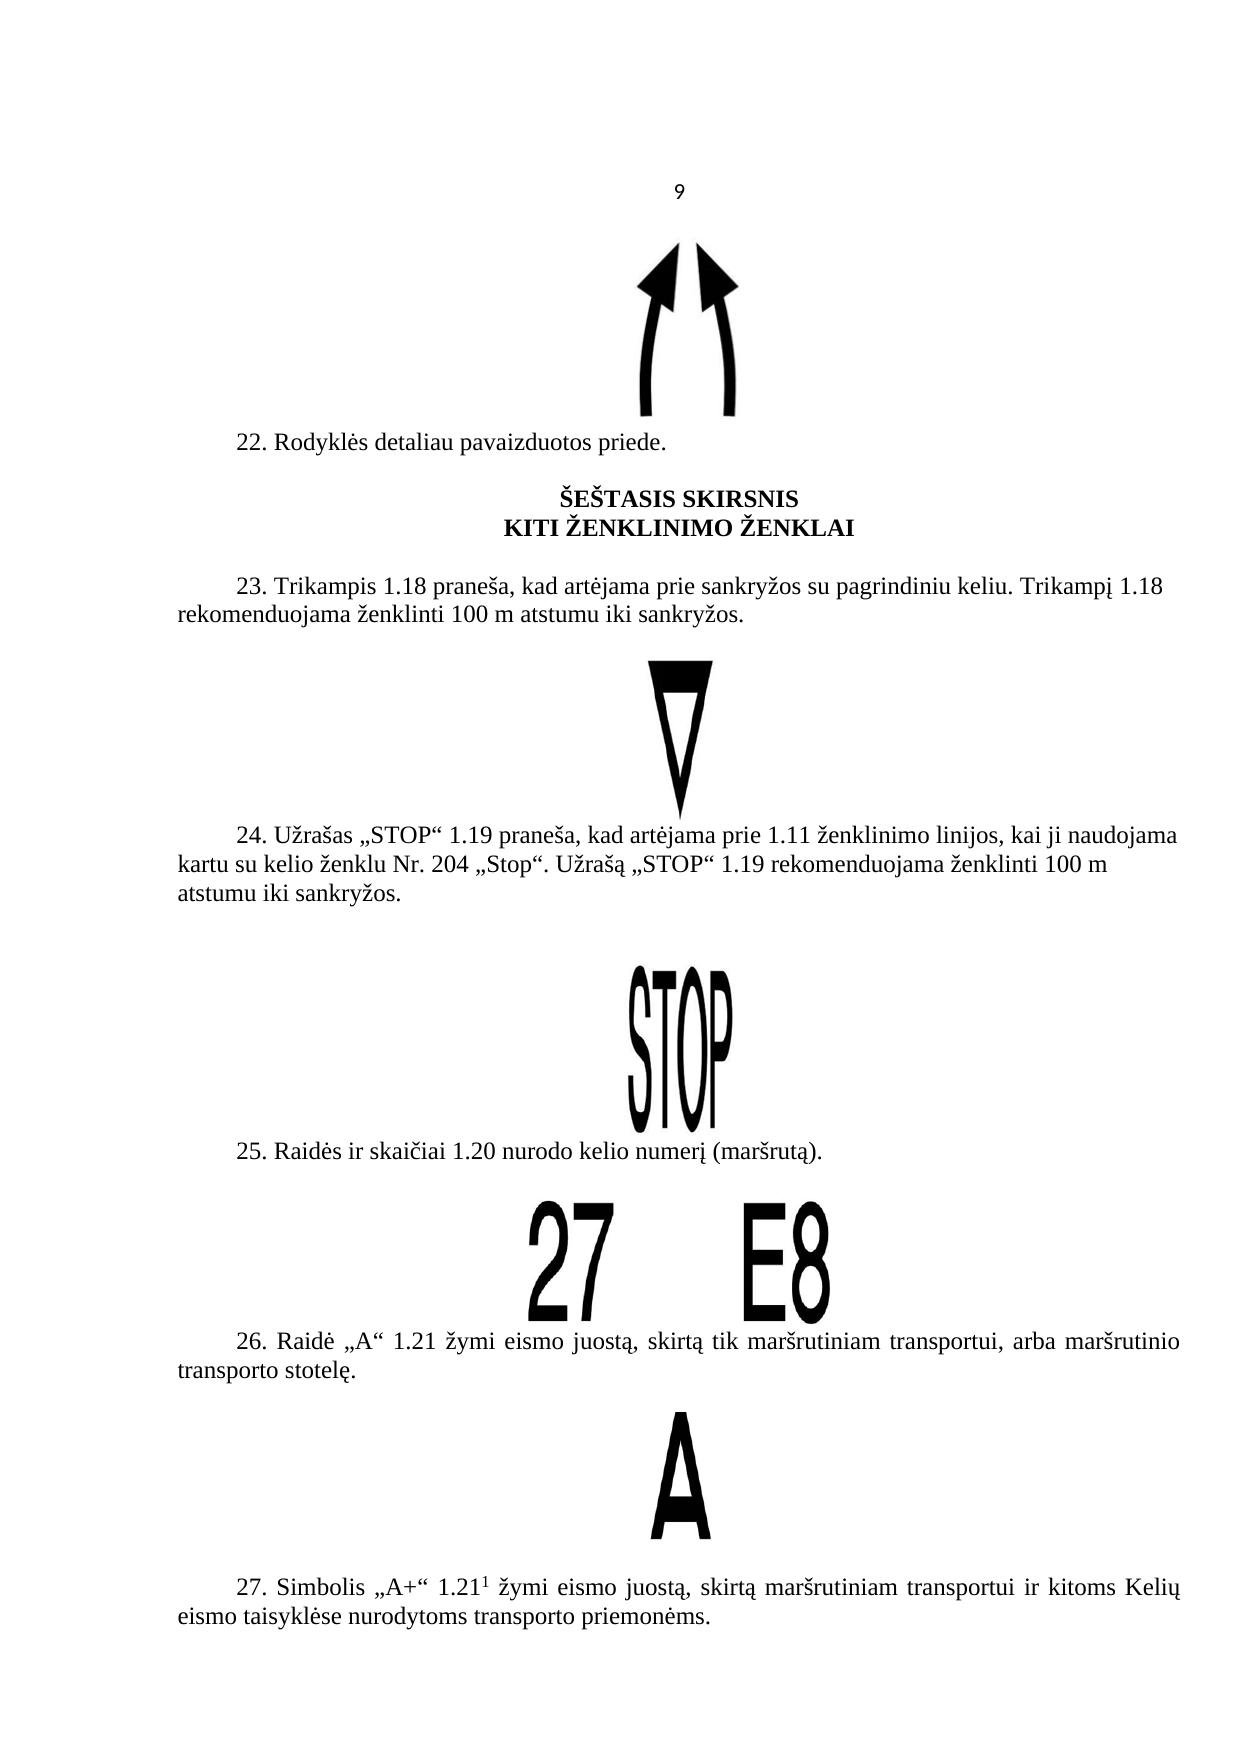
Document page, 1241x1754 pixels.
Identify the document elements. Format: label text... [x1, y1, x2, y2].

text 27. Simbolis „A+“ 1.211 žymi eismo juostą, skirtą maršrutiniam transportui ir kitoms Kelių eismo taisyklėse nurodytoms transporto priemonėms. [177, 1572, 1181, 1630]
text 24. Užrašas „STOP“ 1.19 praneša, kad artėjama prie 1.11 ženklinimo linijos, kai ji naudojama kartu su kelio ženklu Nr. 204 „Stop“. Užrašą „STOP“ 1.19 rekomenduojama ženklinti 100 m atstumu iki sankryžos. [177, 821, 1181, 907]
text 23. Trikampis 1.18 praneša, kad artėjama prie sankryžos su pagrindiniu keliu. Trikampį 1.18 rekomenduojama ženklinti 100 m atstumu iki sankryžos. [177, 571, 1181, 628]
text 25. Raidės ir skaičiai 1.20 nurodo kelio numerį (maršrutą). [177, 1136, 1181, 1165]
text 26. Raidė „A“ 1.21 žymi eismo juostą, skirtą tik maršrutiniam transportui, arba maršrutinio transporto stotelę. [177, 1326, 1181, 1383]
text 22. Rodyklės detaliau pavaizduotos priede. [177, 427, 1181, 456]
text Kiti ženklinimo ženklai [177, 513, 1181, 542]
text ŠEŠTASIS skirsnis [177, 484, 1181, 513]
